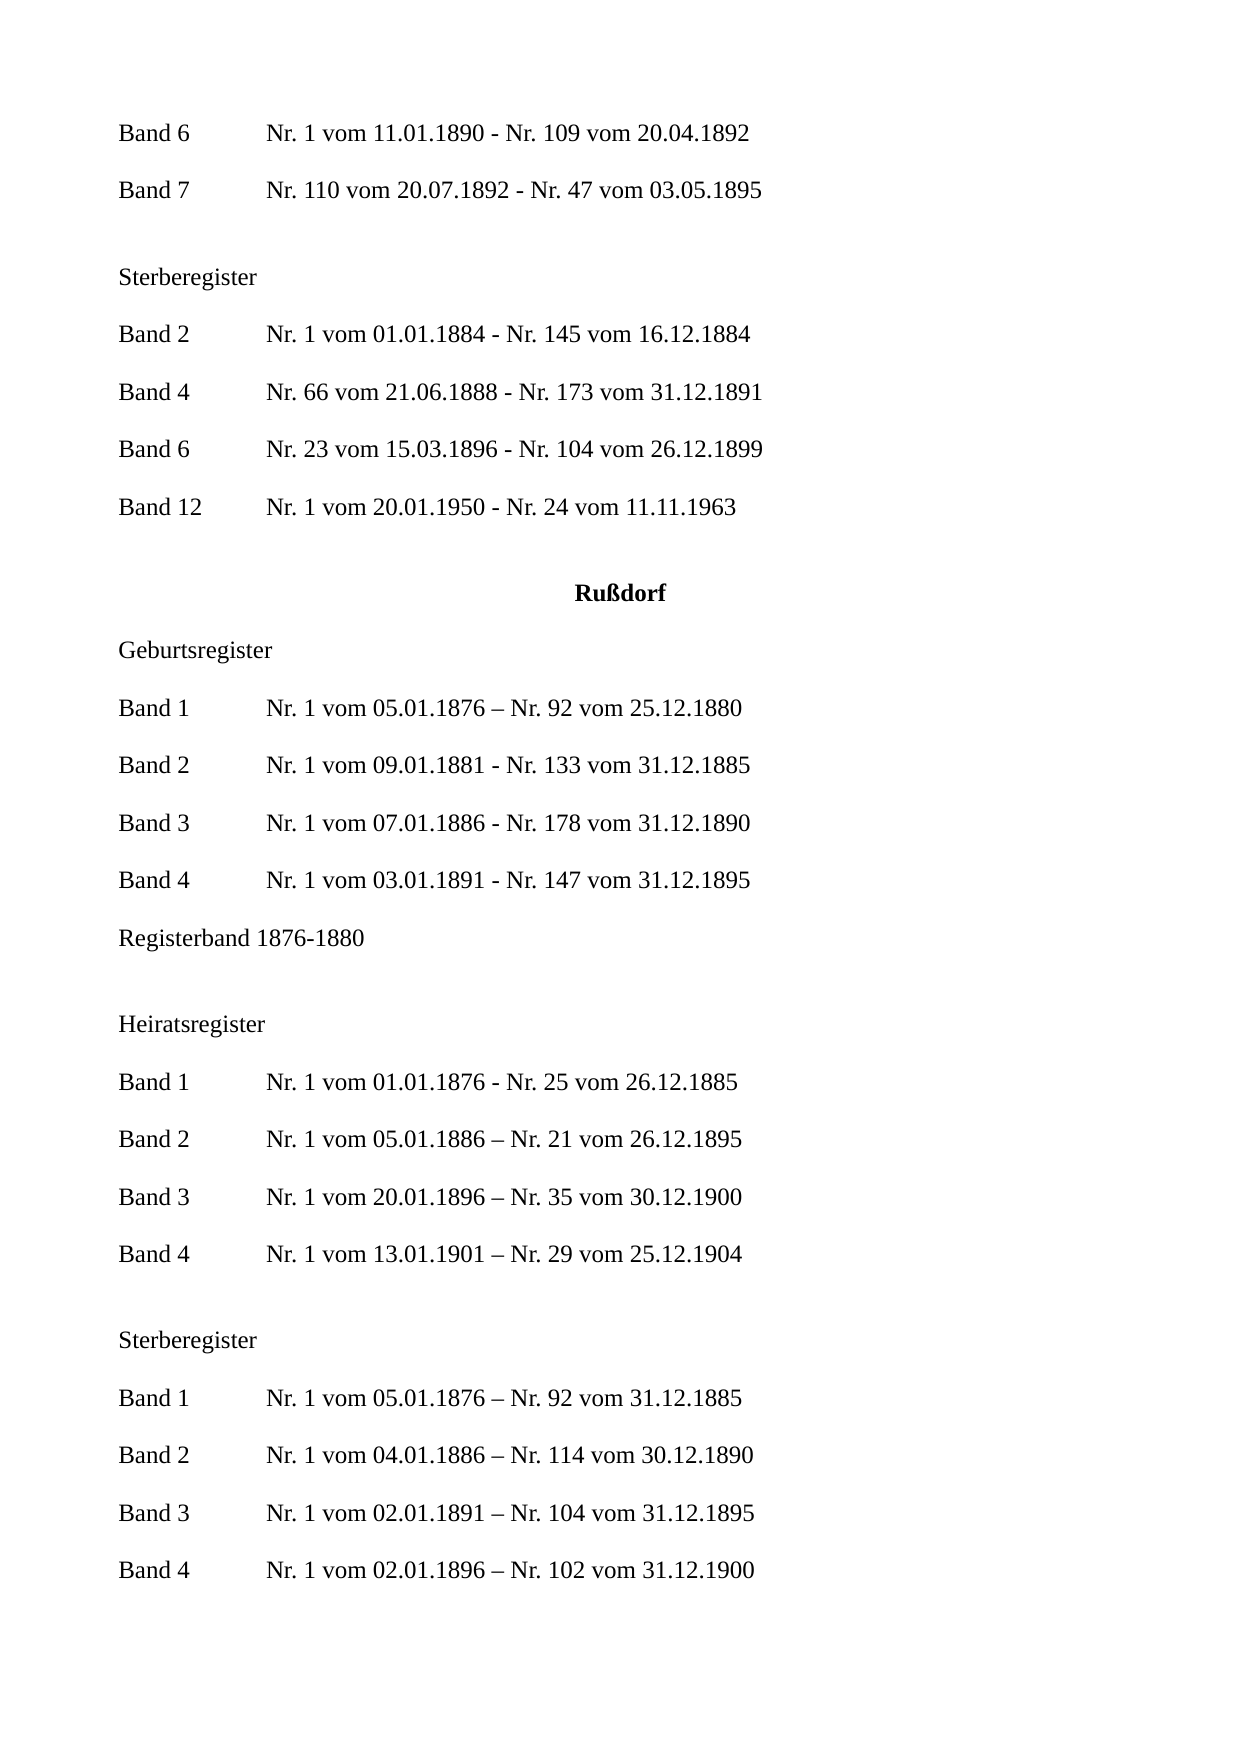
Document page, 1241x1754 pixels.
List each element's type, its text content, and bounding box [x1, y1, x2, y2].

text Band 2 Nr. 1 vom 09.01.1881 - Nr. 133 vom 31.12.1885 [118, 751, 1122, 779]
text Sterberegister [118, 1326, 1122, 1354]
text Band 12 Nr. 1 vom 20.01.1950 - Nr. 24 vom 11.11.1963 [118, 492, 1122, 521]
text Band 6 Nr. 23 vom 15.03.1896 - Nr. 104 vom 26.12.1899 [118, 434, 1122, 463]
text Geburtsregister [118, 636, 1122, 664]
text Registerband 1876-1880 [118, 923, 1122, 952]
text Band 1 Nr. 1 vom 01.01.1876 - Nr. 25 vom 26.12.1885 [118, 1067, 1122, 1096]
text Sterberegister [118, 262, 1122, 291]
text Rußdorf [118, 578, 1122, 607]
text Band 3 Nr. 1 vom 20.01.1896 – Nr. 35 vom 30.12.1900 [118, 1182, 1122, 1211]
text Band 6 Nr. 1 vom 11.01.1890 - Nr. 109 vom 20.04.1892 [118, 118, 1122, 147]
text Heiratsregister [118, 1009, 1122, 1038]
text Band 1 Nr. 1 vom 05.01.1876 – Nr. 92 vom 31.12.1885 [118, 1383, 1122, 1412]
text Band 4 Nr. 66 vom 21.06.1888 - Nr. 173 vom 31.12.1891 [118, 377, 1122, 406]
text Band 2 Nr. 1 vom 01.01.1884 - Nr. 145 vom 16.12.1884 [118, 319, 1122, 348]
text Band 1 Nr. 1 vom 05.01.1876 – Nr. 92 vom 25.12.1880 [118, 693, 1122, 722]
text Band 3 Nr. 1 vom 02.01.1891 – Nr. 104 vom 31.12.1895 [118, 1498, 1122, 1527]
text Band 2 Nr. 1 vom 05.01.1886 – Nr. 21 vom 26.12.1895 [118, 1124, 1122, 1153]
text Band 2 Nr. 1 vom 04.01.1886 – Nr. 114 vom 30.12.1890 [118, 1441, 1122, 1469]
text Band 4 Nr. 1 vom 02.01.1896 – Nr. 102 vom 31.12.1900 [118, 1556, 1122, 1584]
text Band 3 Nr. 1 vom 07.01.1886 - Nr. 178 vom 31.12.1890 [118, 808, 1122, 837]
text Band 4 Nr. 1 vom 03.01.1891 - Nr. 147 vom 31.12.1895 [118, 866, 1122, 894]
text Band 4 Nr. 1 vom 13.01.1901 – Nr. 29 vom 25.12.1904 [118, 1239, 1122, 1268]
text Band 7 Nr. 110 vom 20.07.1892 - Nr. 47 vom 03.05.1895 [118, 176, 1122, 204]
